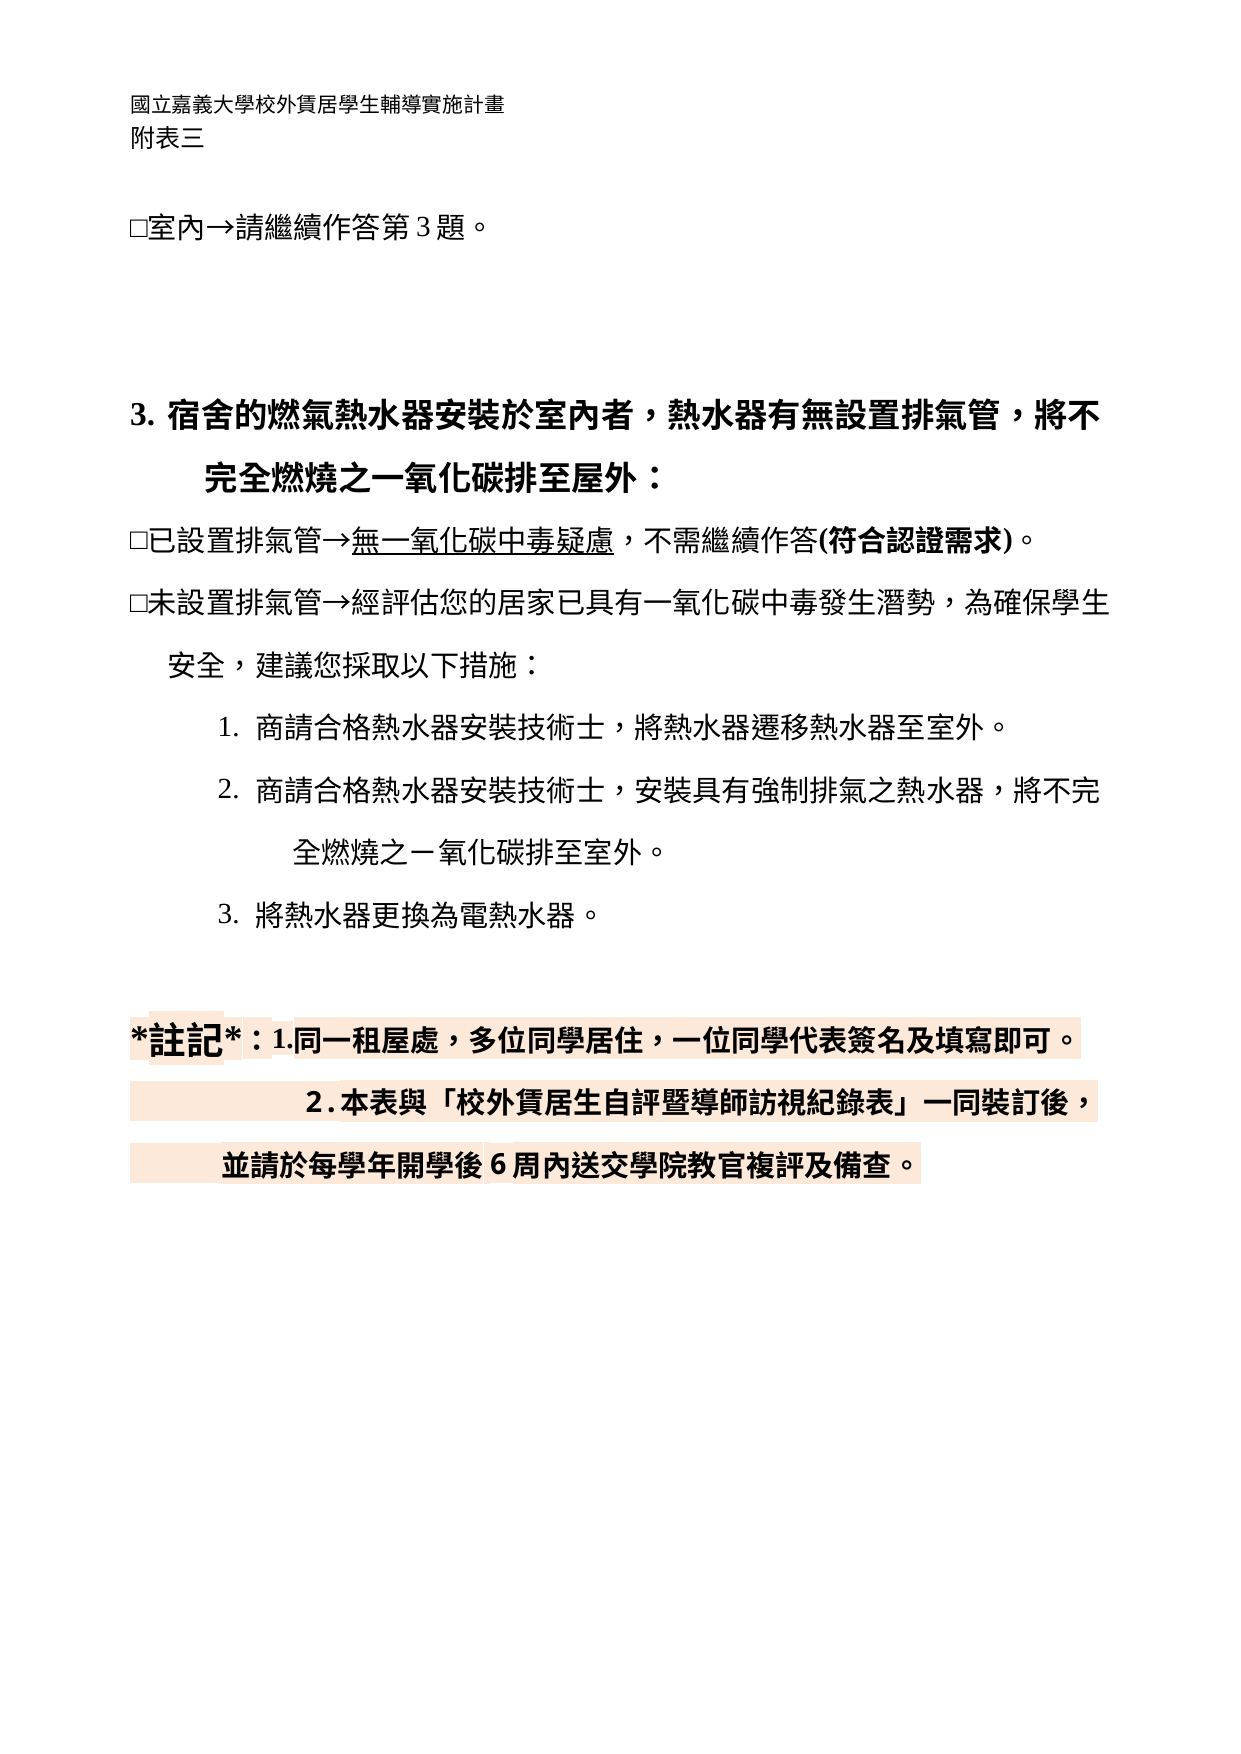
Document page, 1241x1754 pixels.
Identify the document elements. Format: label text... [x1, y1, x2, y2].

text 並請於每學年開學後6周內送交學院教官複評及備查。 [130, 1122, 1110, 1184]
list 商請合格熱水器安裝技術士，安裝具有強制排氣之熱水器，將不完全燃燒之ㄧ氧化碳排至室外。 [217, 747, 1110, 872]
text *註記*：1.同一租屋處，多位同學居住，一位同學代表簽名及填寫即可。 [130, 997, 1110, 1059]
text □已設置排氣管→無一氧化碳中毒疑慮，不需繼續作答(符合認證需求)。 [130, 497, 1110, 559]
text □未設置排氣管→經評估您的居家已具有一氧化碳中毒發生潛勢，為確保學生安全，建議您採取以下措施： [130, 559, 1110, 684]
list 宿舍的燃氣熱水器安裝於室內者，熱水器有無設置排氣管，將不完全燃燒之一氧化碳排至屋外： [130, 372, 1110, 497]
text □室內→請繼續作答第3題。 [130, 184, 1110, 247]
text 2.本表與「校外賃居生自評暨導師訪視紀錄表」一同裝訂後， [130, 1059, 1110, 1122]
list 將熱水器更換為電熱水器。 [217, 872, 1110, 934]
list 商請合格熱水器安裝技術士，將熱水器遷移熱水器至室外。 [217, 684, 1110, 747]
